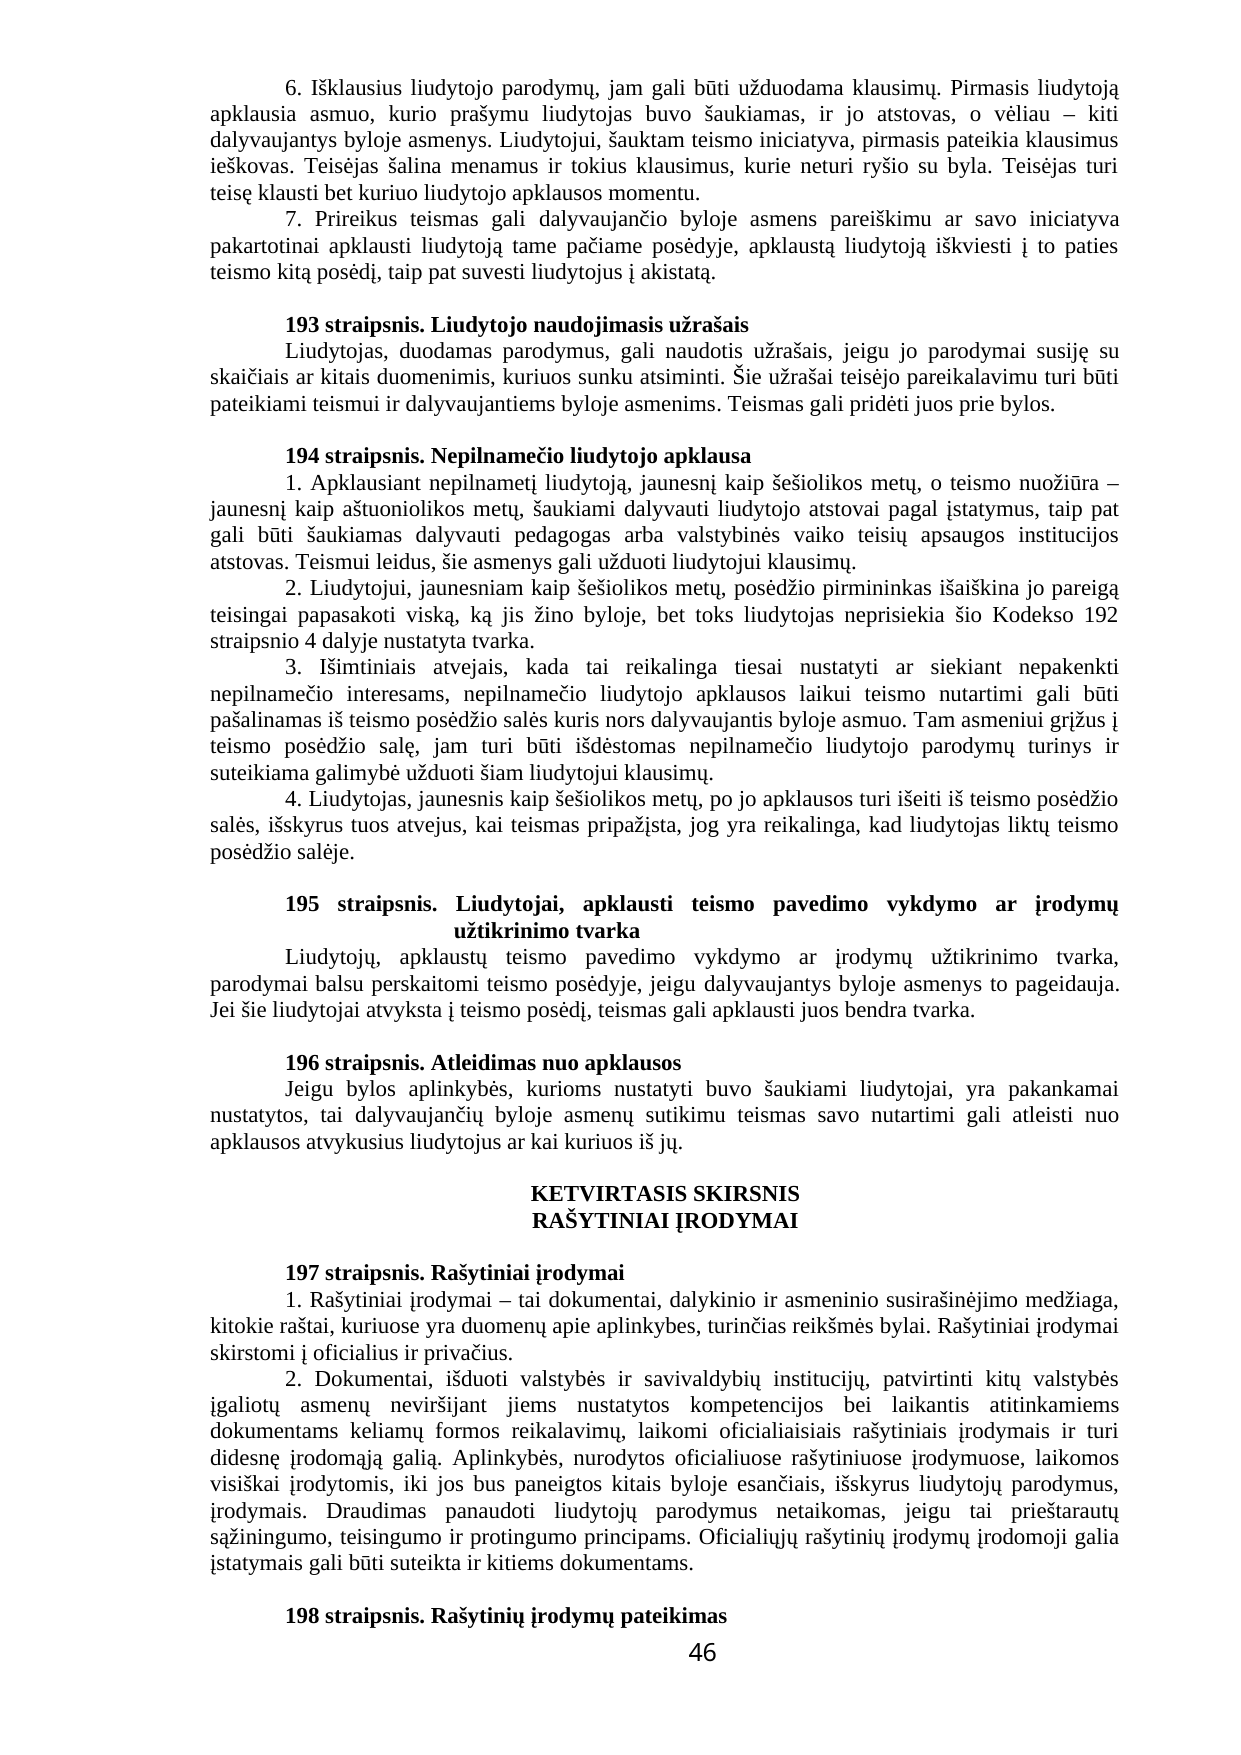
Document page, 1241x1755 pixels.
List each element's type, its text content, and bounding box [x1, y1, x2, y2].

subtitle Ketvirtasis skirsnis [210, 1180, 1120, 1207]
text 195 straipsnis. Liudytojai, apklausti teismo pavedimo vykdymo ar įrodymų užtikrinimo tvarka [285, 891, 1120, 943]
text 7. Prireikus teismas gali dalyvaujančio byloje asmens pareiškimu ar savo iniciatyva pakartotinai apklausti liudytoją tame pačiame posėdyje, apklaustą liudytoją iškviesti į to paties teismo kitą posėdį, taip pat suvesti liudytojus į akistatą. [210, 205, 1120, 284]
text 194 straipsnis. Nepilnamečio liudytojo apklausa [210, 442, 1120, 469]
text 196 straipsnis. Atleidimas nuo apklausos [210, 1049, 1120, 1075]
text 1. Rašytiniai įrodymai – tai dokumentai, dalykinio ir asmeninio susirašinėjimo medžiaga, kitokie raštai, kuriuose yra duomenų apie aplinkybes, turinčias reikšmės bylai. Rašytiniai įrodymai skirstomi į oficialius ir privačius. [210, 1286, 1120, 1365]
text Jeigu bylos aplinkybės, kurioms nustatyti buvo šaukiami liudytojai, yra pakankamai nustatytos, tai dalyvaujančių byloje asmenų sutikimu teismas savo nutartimi gali atleisti nuo apklausos atvykusius liudytojus ar kai kuriuos iš jų. [210, 1075, 1120, 1154]
text Liudytojų, apklaustų teismo pavedimo vykdymo ar įrodymų užtikrinimo tvarka, parodymai balsu perskaitomi teismo posėdyje, jeigu dalyvaujantys byloje asmenys to pageidauja. Jei šie liudytojai atvyksta į teismo posėdį, teismas gali apklausti juos bendra tvarka. [210, 943, 1120, 1022]
subtitle Rašytiniai įrodymai [210, 1207, 1120, 1233]
text 193 straipsnis. Liudytojo naudojimasis užrašais [210, 311, 1120, 337]
text 6. Išklausius liudytojo parodymų, jam gali būti užduodama klausimų. Pirmasis liudytoją apklausia asmuo, kurio prašymu liudytojas buvo šaukiamas, ir jo atstovas, o vėliau – kiti dalyvaujantys byloje asmenys. Liudytojui, šauktam teismo iniciatyva, pirmasis pateikia klausimus ieškovas. Teisėjas šalina menamus ir tokius klausimus, kurie neturi ryšio su byla. Teisėjas turi teisę klausti bet kuriuo liudytojo apklausos momentu. [210, 73, 1120, 205]
text 198 straipsnis. Rašytinių įrodymų pateikimas [210, 1602, 1120, 1628]
text 3. Išimtiniais atvejais, kada tai reikalinga tiesai nustatyti ar siekiant nepakenkti nepilnamečio interesams, nepilnamečio liudytojo apklausos laikui teismo nutartimi gali būti pašalinamas iš teismo posėdžio salės kuris nors dalyvaujantis byloje asmuo. Tam asmeniui grįžus į teismo posėdžio salę, jam turi būti išdėstomas nepilnamečio liudytojo parodymų turinys ir suteikiama galimybė užduoti šiam liudytojui klausimų. [210, 653, 1120, 785]
text 2. Liudytojui, jaunesniam kaip šešiolikos metų, posėdžio pirmininkas išaiškina jo pareigą teisingai papasakoti viską, ką jis žino byloje, bet toks liudytojas neprisiekia šio Kodekso 192 straipsnio 4 dalyje nustatyta tvarka. [210, 574, 1120, 653]
text Liudytojas, duodamas parodymus, gali naudotis užrašais, jeigu jo parodymai susiję su skaičiais ar kitais duomenimis, kuriuos sunku atsiminti. Šie užrašai teisėjo pareikalavimu turi būti pateikiami teismui ir dalyvaujantiems byloje asmenims. Teismas gali pridėti juos prie bylos. [210, 337, 1120, 416]
text 4. Liudytojas, jaunesnis kaip šešiolikos metų, po jo apklausos turi išeiti iš teismo posėdžio salės, išskyrus tuos atvejus, kai teismas pripažįsta, jog yra reikalinga, kad liudytojas liktų teismo posėdžio salėje. [210, 785, 1120, 864]
text 197 straipsnis. Rašytiniai įrodymai [210, 1259, 1120, 1286]
text 1. Apklausiant nepilnametį liudytoją, jaunesnį kaip šešiolikos metų, o teismo nuožiūra – jaunesnį kaip aštuoniolikos metų, šaukiami dalyvauti liudytojo atstovai pagal įstatymus, taip pat gali būti šaukiamas dalyvauti pedagogas arba valstybinės vaiko teisių apsaugos institucijos atstovas. Teismui leidus, šie asmenys gali užduoti liudytojui klausimų. [210, 469, 1120, 574]
text 2. Dokumentai, išduoti valstybės ir savivaldybių institucijų, patvirtinti kitų valstybės įgaliotų asmenų neviršijant jiems nustatytos kompetencijos bei laikantis atitinkamiems dokumentams keliamų formos reikalavimų, laikomi oficialiaisiais rašytiniais įrodymais ir turi didesnę įrodomąją galią. Aplinkybės, nurodytos oficialiuose rašytiniuose įrodymuose, laikomos visiškai įrodytomis, iki jos bus paneigtos kitais byloje esančiais, išskyrus liudytojų parodymus, įrodymais. Draudimas panaudoti liudytojų parodymus netaikomas, jeigu tai prieštarautų sąžiningumo, teisingumo ir protingumo principams. Oficialiųjų rašytinių įrodymų įrodomoji galia įstatymais gali būti suteikta ir kitiems dokumentams. [210, 1365, 1120, 1576]
